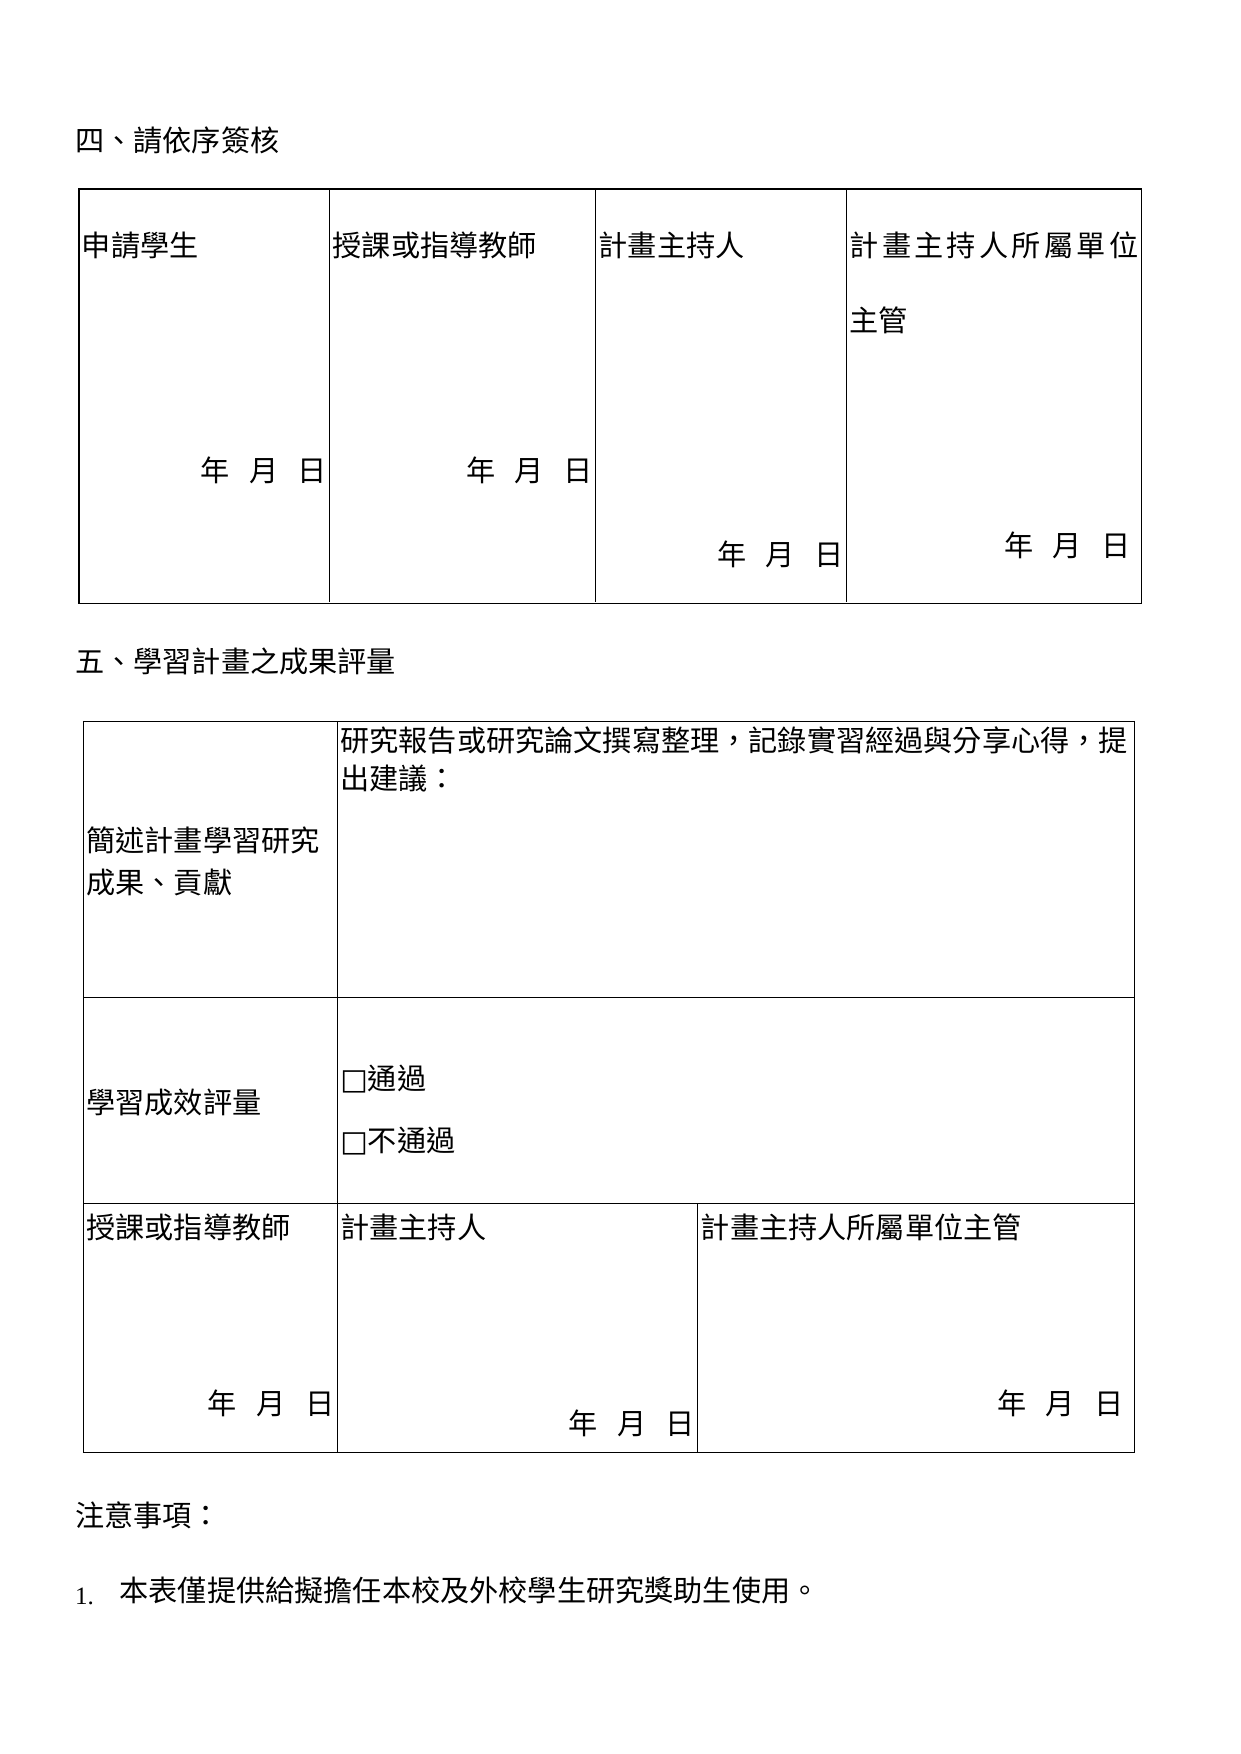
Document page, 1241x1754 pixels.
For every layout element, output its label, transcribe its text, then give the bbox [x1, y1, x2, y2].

table_cell 計畫主持人 年 月 日 [338, 1204, 697, 1452]
list 本表僅提供給擬擔任本校及外校學生研究獎助生使用。 [75, 1535, 1198, 1610]
table_header 計畫主持人所屬單位主管 年 月 日 [847, 190, 1141, 602]
text 四、請依序簽核 [75, 101, 1165, 176]
table_header 計畫主持人 年 月 日 [596, 190, 846, 602]
table_header 授課或指導教師 年 月 日 [330, 190, 595, 602]
table_header 申請學生 年 月 日 [80, 190, 329, 602]
table_header 研究報告或研究論文撰寫整理，記錄實習經過與分享心得，提出建議： [338, 722, 1134, 997]
table_header 簡述計畫學習研究成果、貢獻 [84, 722, 337, 997]
table_cell 授課或指導教師 年 月 日 [84, 1204, 337, 1452]
table_cell 計畫主持人所屬單位主管 年 月 日 [698, 1204, 1134, 1452]
table_cell □通過 □不通過 [338, 998, 1134, 1203]
text 五、學習計畫之成果評量 [75, 623, 1165, 698]
text 注意事項： [75, 785, 1165, 1535]
table_cell 學習成效評量 [84, 998, 337, 1203]
